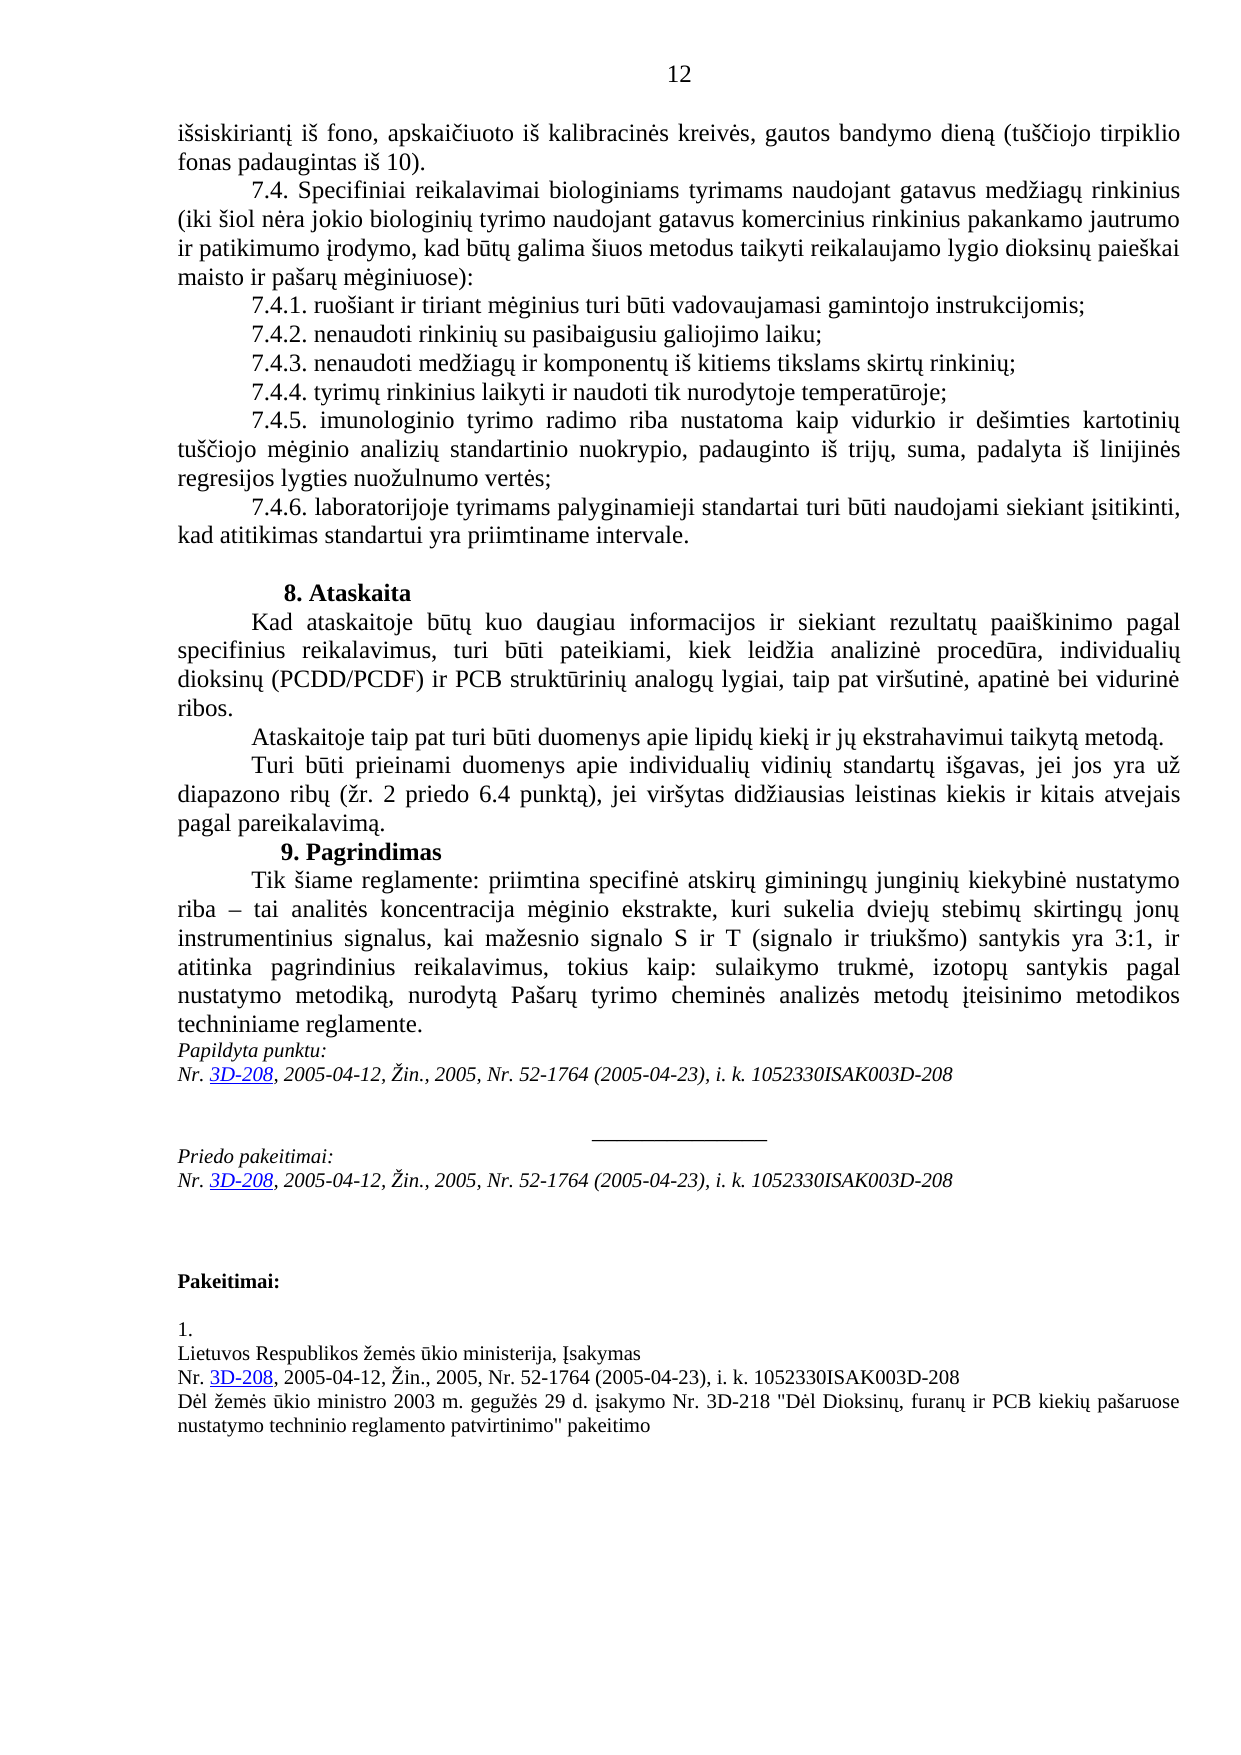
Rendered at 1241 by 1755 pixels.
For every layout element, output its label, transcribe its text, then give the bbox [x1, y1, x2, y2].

text Kad ataskaitoje būtų kuo daugiau informacijos ir siekiant rezultatų paaiškinimo pagal specifinius reikalavimus, turi būti pateikiami, kiek leidžia analizinė procedūra, individualių dioksinų (PCDD/PCDF) ir PCB struktūrinių analogų lygiai, taip pat viršutinė, apatinė bei vidurinė ribos. [177, 607, 1181, 722]
text Pakeitimai: [177, 1269, 1181, 1293]
text 7.4.2. nenaudoti rinkinių su pasibaigusiu galiojimo laiku; [177, 319, 1181, 348]
text Papildyta punktu: [177, 1038, 1181, 1062]
text Turi būti prieinami duomenys apie individualių vidinių standartų išgavas, jei jos yra už diapazono ribų (žr. 2 priedo 6.4 punktą), jei viršytas didžiausias leistinas kiekis ir kitais atvejais pagal pareikalavimą. [177, 751, 1181, 837]
text Nr. 3D-208, 2005-04-12, Žin., 2005, Nr. 52-1764 (2005-04-23), i. k. 1052330ISAK003D-208 [177, 1168, 1181, 1192]
text 1. [177, 1317, 1181, 1341]
text 9. Pagrindimas [177, 837, 1181, 866]
text 7.4.4. tyrimų rinkinius laikyti ir naudoti tik nurodytoje temperatūroje; [177, 377, 1181, 406]
text 7.4. Specifiniai reikalavimai biologiniams tyrimams naudojant gatavus medžiagų rinkinius (iki šiol nėra jokio biologinių tyrimo naudojant gatavus komercinius rinkinius pakankamo jautrumo ir patikimumo įrodymo, kad būtų galima šiuos metodus taikyti reikalaujamo lygio dioksinų paieškai maisto ir pašarų mėginiuose): [177, 176, 1181, 291]
text 7.4.6. laboratorijoje tyrimams palyginamieji standartai turi būti naudojami siekiant įsitikinti, kad atitikimas standartui yra priimtiname intervale. [177, 492, 1181, 549]
text Nr. 3D-208, 2005-04-12, Žin., 2005, Nr. 52-1764 (2005-04-23), i. k. 1052330ISAK003D-208 [177, 1365, 1181, 1389]
text išsiskiriantį iš fono, apskaičiuoto iš kalibracinės kreivės, gautos bandymo dieną (tuščiojo tirpiklio fonas padaugintas iš 10). [177, 118, 1181, 176]
text 7.4.5. imunologinio tyrimo radimo riba nustatoma kaip vidurkio ir dešimties kartotinių tuščiojo mėginio analizių standartinio nuokrypio, padauginto iš trijų, suma, padalyta iš linijinės regresijos lygties nuožulnumo vertės; [177, 406, 1181, 492]
text 8. Ataskaita [210, 578, 1181, 607]
text 7.4.1. ruošiant ir tiriant mėginius turi būti vadovaujamasi gamintojo instrukcijomis; [177, 291, 1181, 319]
text 7.4.3. nenaudoti medžiagų ir komponentų iš kitiems tikslams skirtų rinkinių; [177, 348, 1181, 377]
text Nr. 3D-208, 2005-04-12, Žin., 2005, Nr. 52-1764 (2005-04-23), i. k. 1052330ISAK003D-208 [177, 1062, 1181, 1086]
text Ataskaitoje taip pat turi būti duomenys apie lipidų kiekį ir jų ekstrahavimui taikytą metodą. [177, 722, 1181, 751]
text ______________ [177, 1115, 1181, 1144]
text Priedo pakeitimai: [177, 1144, 1181, 1168]
text Dėl žemės ūkio ministro 2003 m. gegužės 29 d. įsakymo Nr. 3D-218 "Dėl Dioksinų, furanų ir PCB kiekių pašaruose nustatymo techninio reglamento patvirtinimo" pakeitimo [177, 1389, 1181, 1437]
text Tik šiame reglamente: priimtina specifinė atskirų giminingų junginių kiekybinė nustatymo riba – tai analitės koncentracija mėginio ekstrakte, kuri sukelia dviejų stebimų skirtingų jonų instrumentinius signalus, kai mažesnio signalo S ir T (signalo ir triukšmo) santykis yra 3:1, ir atitinka pagrindinius reikalavimus, tokius kaip: sulaikymo trukmė, izotopų santykis pagal nustatymo metodiką, nurodytą Pašarų tyrimo cheminės analizės metodų įteisinimo metodikos techniniame reglamente. [177, 866, 1181, 1038]
text Lietuvos Respublikos žemės ūkio ministerija, Įsakymas [177, 1341, 1181, 1365]
